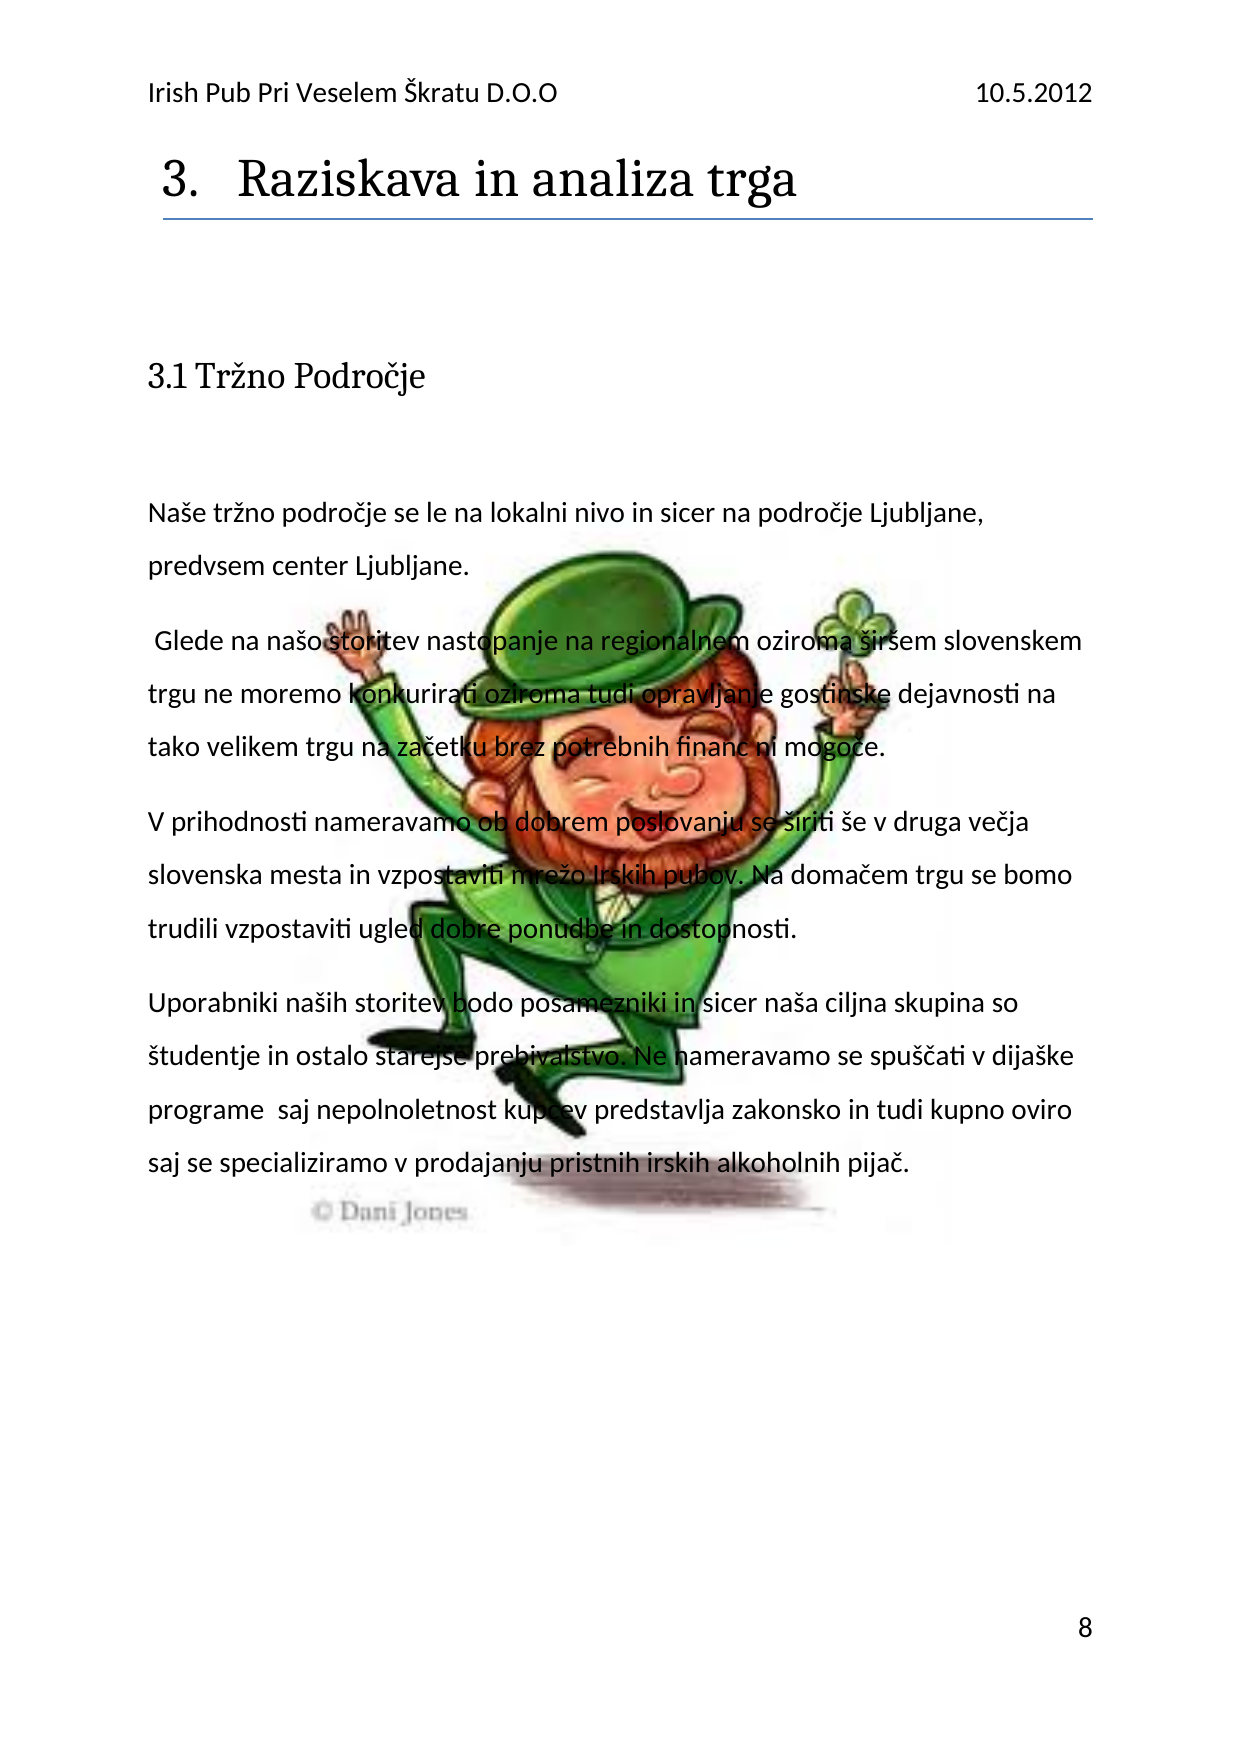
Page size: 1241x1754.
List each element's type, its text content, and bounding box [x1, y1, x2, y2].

text Naše tržno področje se le na lokalni nivo in sicer na področje Ljubljane, predvsem center Ljubljane. [148, 494, 1093, 583]
picture [287, 1180, 953, 1246]
subtitle 3.1 Tržno Področje [148, 355, 1093, 398]
picture [287, 945, 953, 984]
text V prihodnosti nameravamo ob dobrem poslovanju se širiti še v druga večja slovenska mesta in vzpostaviti mrežo Irskih pubov. Na domačem trgu se bomo trudili vzpostaviti ugled dobre ponudbe in dostopnosti. [148, 803, 1093, 945]
text Glede na našo storitev nastopanje na regionalnem oziroma širšem slovenskem trgu ne moremo konkurirati oziroma tudi opravljanje gostinske dejavnosti na tako velikem trgu na začetku brez potrebnih financ ni mogoče. [148, 622, 1093, 764]
picture [287, 764, 953, 803]
title Raziskava in analiza trga [162, 148, 1093, 220]
text Uporabniki naših storitev bodo posamezniki in sicer naša ciljna skupina so študentje in ostalo starejše prebivalstvo. Ne nameravamo se spuščati v dijaške programe saj nepolnoletnost kupcev predstavlja zakonsko in tudi kupno oviro saj se specializiramo v prodajanju pristnih irskih alkoholnih pijač. [148, 984, 1093, 1180]
picture [287, 583, 953, 622]
